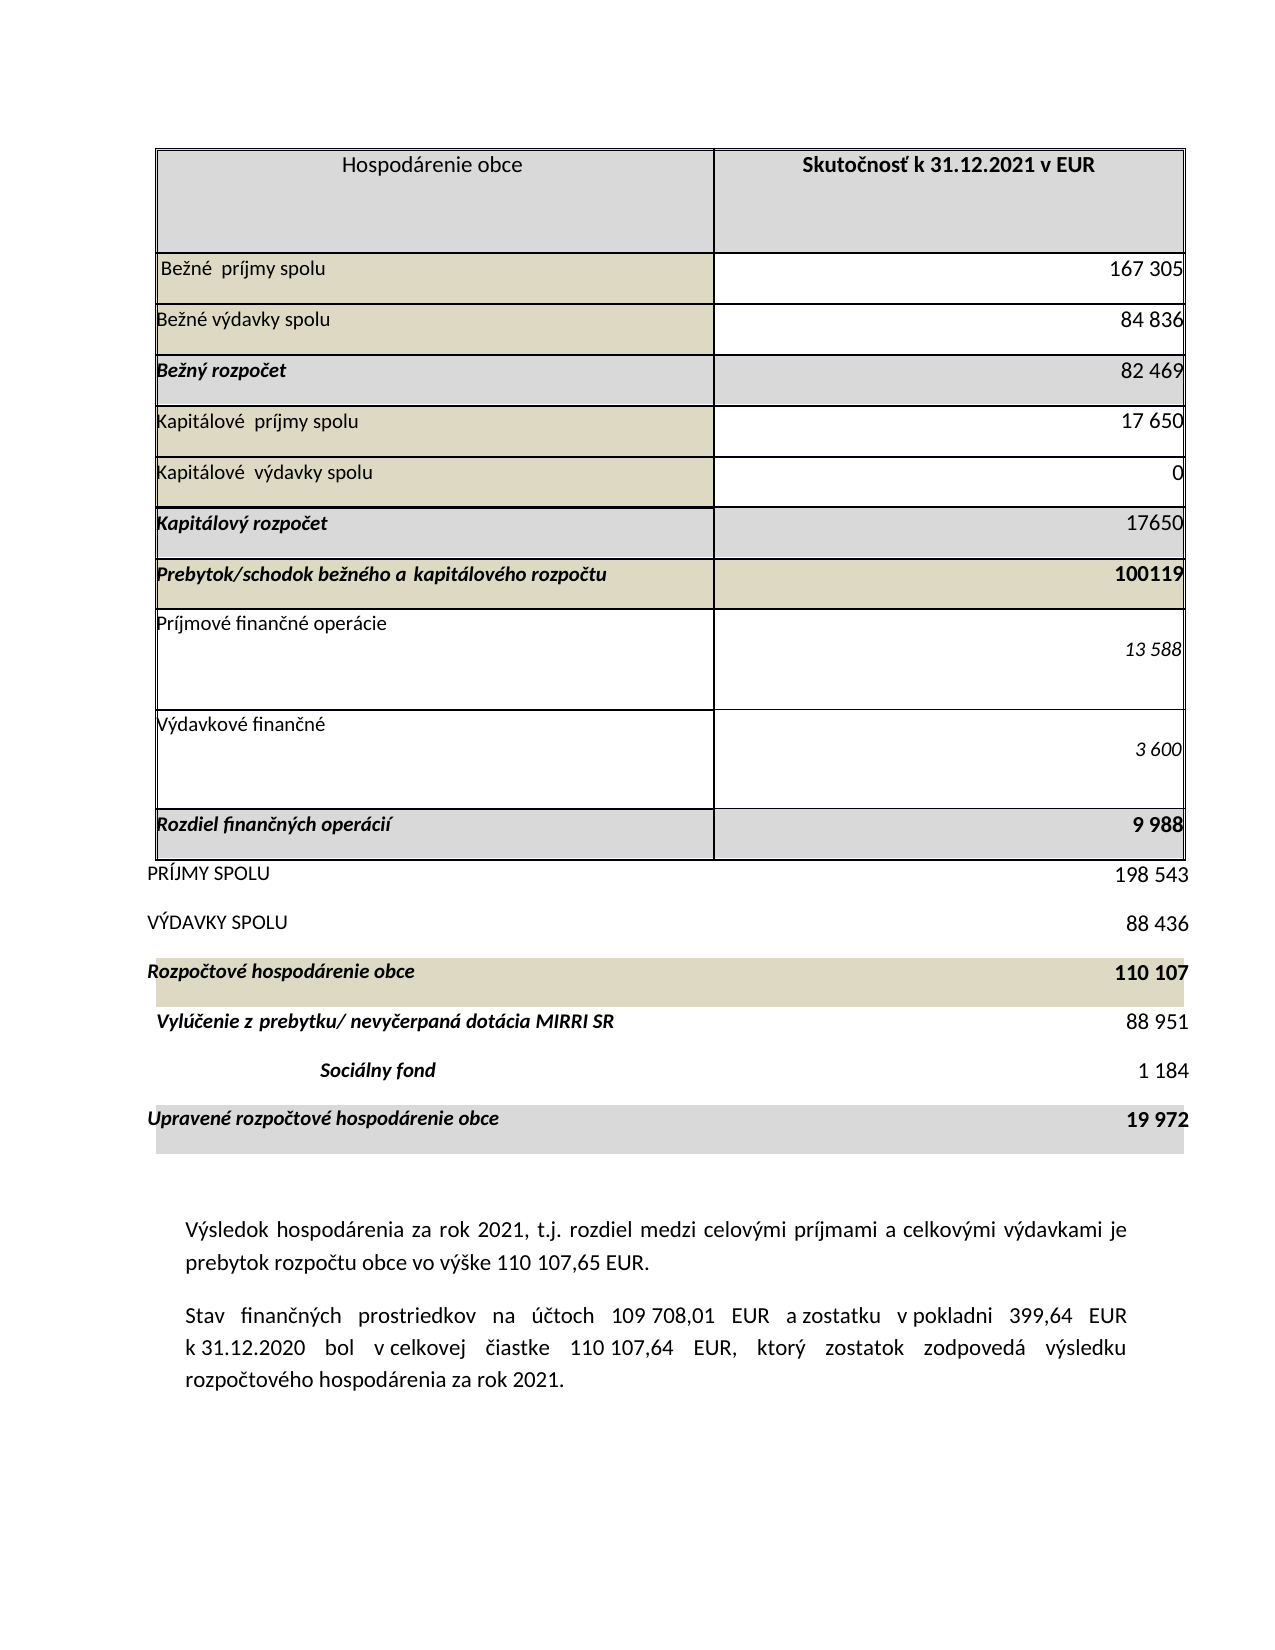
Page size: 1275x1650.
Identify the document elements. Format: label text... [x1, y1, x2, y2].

table_cell Bežné príjmy spolu [158, 254, 713, 303]
table_cell 100119 [715, 560, 1183, 608]
table_cell Rozpočtové hospodárenie obce [156, 958, 714, 1007]
table_cell 17 650 [715, 407, 1183, 456]
table_cell Kapitálové príjmy spolu [158, 407, 713, 456]
table_cell 84 836 [715, 305, 1183, 354]
table_cell Upravené rozpočtové hospodárenie obce [156, 1105, 714, 1154]
table_cell Vylúčenie z prebytku/ nevyčerpaná dotácia MIRRI SR [156, 1007, 714, 1056]
table_cell 167 305 [715, 254, 1183, 303]
table_cell 19 972 [714, 1105, 1184, 1154]
table_cell 82 469 [715, 356, 1183, 404]
table_cell 3 600 [715, 710, 1183, 808]
table_cell Kapitálový rozpočet [158, 509, 713, 557]
table_cell VÝDAVKY SPOLU [156, 910, 714, 958]
table_cell Príjmové finančné operácie [158, 610, 713, 709]
table_cell 9 988 [715, 809, 1183, 858]
table_cell Bežný rozpočet [158, 356, 713, 404]
table_cell Rozdiel finančných operácií [158, 810, 713, 858]
table_cell Výdavkové finančné [158, 711, 713, 808]
table_cell Prebytok/schodok bežného a kapitálového rozpočtu [158, 560, 713, 608]
table_cell Kapitálové výdavky spolu [158, 458, 713, 506]
table_cell 198 543 [714, 861, 1184, 909]
table_cell Bežné výdavky spolu [158, 305, 713, 354]
table_header Hospodárenie obce [158, 151, 713, 199]
table_cell Príjmy spolu [156, 861, 714, 909]
table_cell 88 951 [714, 1007, 1184, 1056]
table_cell 1 184 [714, 1056, 1184, 1105]
table_cell 0 [715, 458, 1183, 506]
table_cell 13 588 [715, 610, 1183, 709]
table_cell [158, 199, 713, 252]
text Stav finančných prostriedkov na účtoch 109 708,01 EUR a zostatku v pokladni 399,64 EUR k 31.12.2020 bol v celkovej čiastke 110 107,64 EUR, ktorý zostatok zodpovedá výsledku rozpočtového hospodárenia za rok 2021. [185, 1301, 1127, 1393]
table_cell 17650 [715, 508, 1183, 557]
text Výsledok hospodárenia za rok 2021, t.j. rozdiel medzi celovými príjmami a celkovými výdavkami je prebytok rozpočtu obce vo výške 110 107,65 EUR. [185, 1216, 1127, 1276]
table_cell Sociálny fond [156, 1056, 714, 1105]
table_cell 88 436 [714, 910, 1184, 958]
table_header Skutočnosť k 31.12.2021 v EUR [715, 151, 1183, 252]
table_cell 110 107 [714, 958, 1184, 1007]
